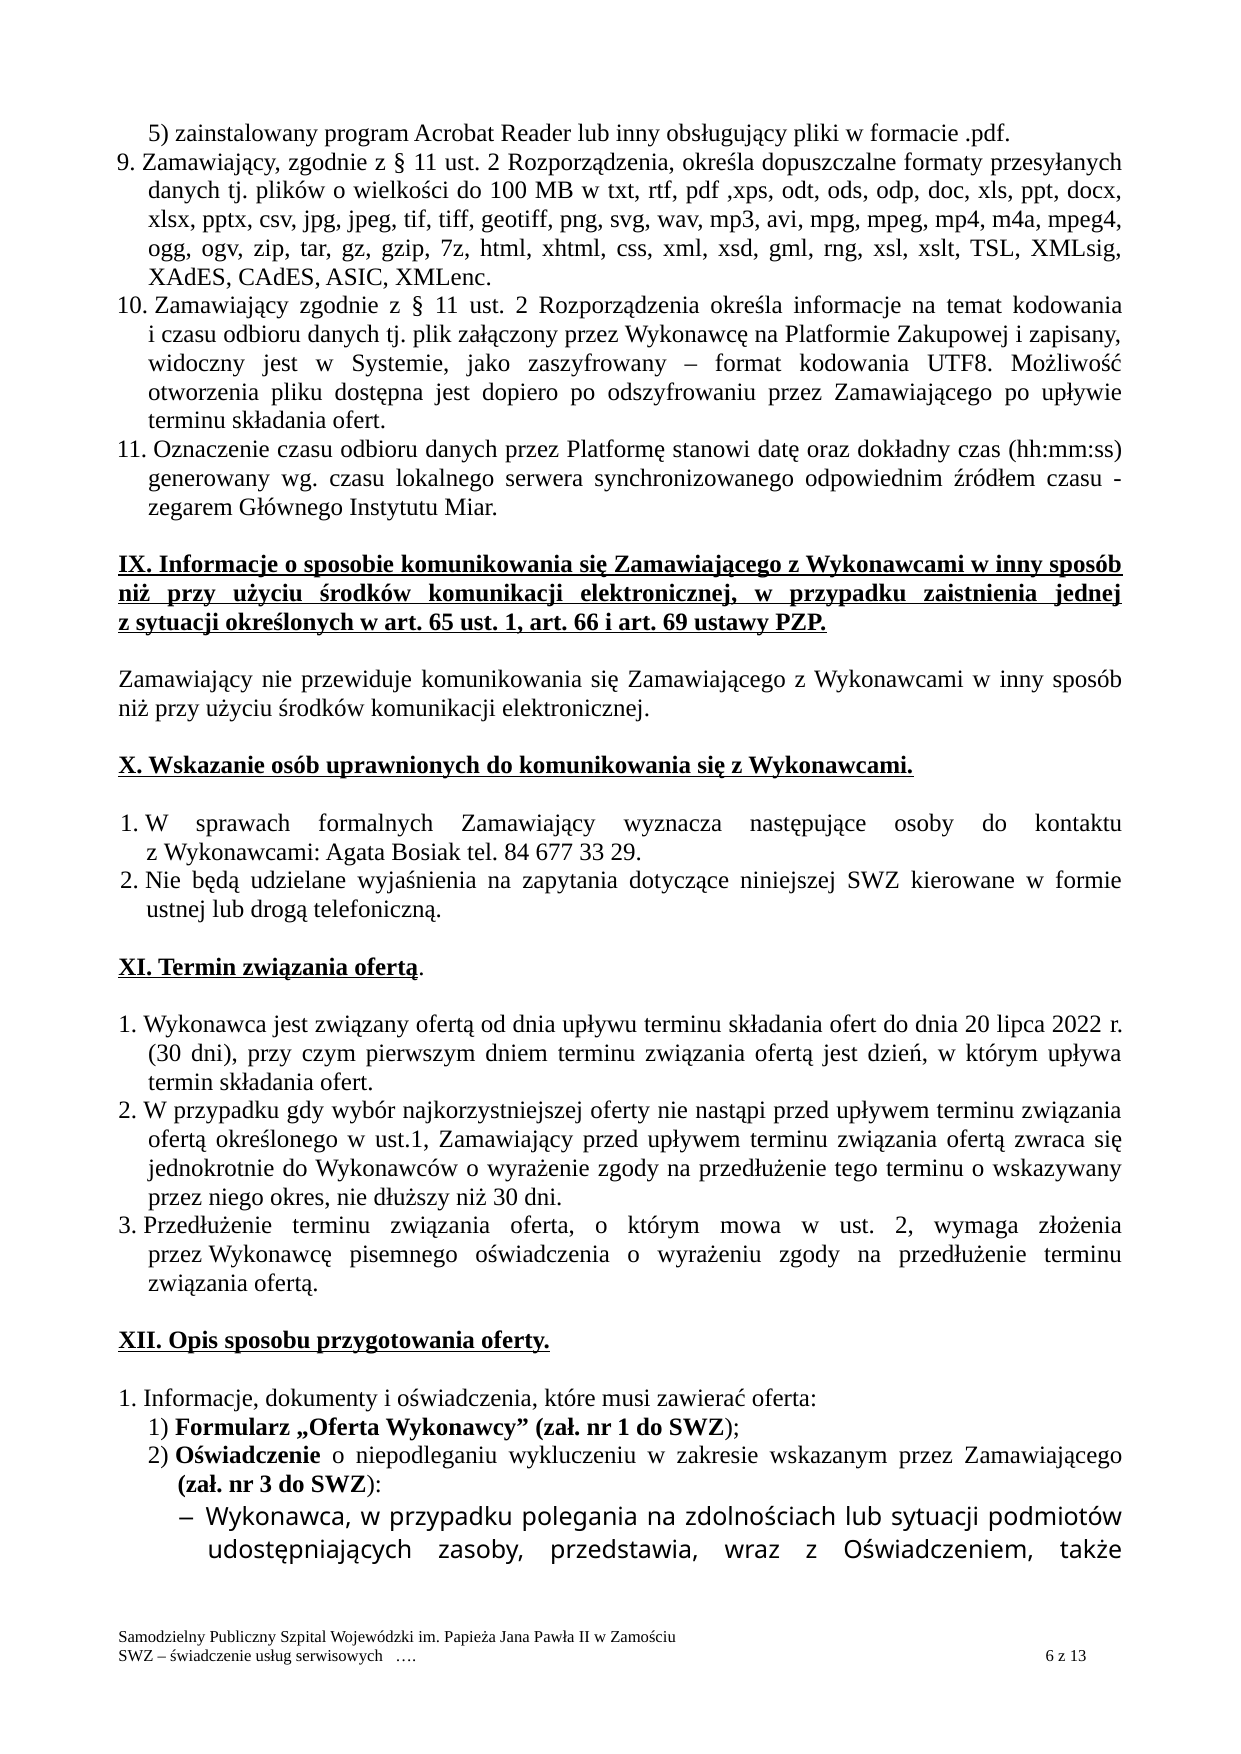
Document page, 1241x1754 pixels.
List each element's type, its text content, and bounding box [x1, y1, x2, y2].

text 1. Informacje, dokumenty i oświadczenia, które musi zawierać oferta: [118, 1383, 1123, 1412]
list Nie będą udzielane wyjaśnienia na zapytania dotyczące niniejszej SWZ kierowane w formie ustnej lub drogą telefoniczną. [120, 866, 1123, 923]
list Zamawiający, zgodnie z § 11 ust. 2 Rozporządzenia, określa dopuszczalne formaty przesyłanych danych tj. plików o wielkości do 100 MB w txt, rtf, pdf ,xps, odt, ods, odp, doc, xls, ppt, docx, xlsx, pptx, csv, jpg, jpeg, tif, tiff, geotiff, png, svg, wav, mp3, avi, mpg, mpeg, mp4, m4a, mpeg4, ogg, ogv, zip, tar, gz, gzip, 7z, html, xhtml, css, xml, xsd, gml, rng, xsl, xslt, TSL, XMLsig, XAdES, CAdES, ASIC, XMLenc. [117, 147, 1123, 291]
text XI. Termin związania ofertą. [118, 952, 1123, 981]
list Wykonawca jest związany ofertą od dnia upływu terminu składania ofert do dnia 20 lipca 2022 r. (30 dni), przy czym pierwszym dniem terminu związania ofertą jest dzień, w którym upływa termin składania ofert. [118, 1009, 1123, 1096]
text XII. Opis sposobu przygotowania oferty. [118, 1326, 1123, 1354]
list Formularz „Oferta Wykonawcy” (zał. nr 1 do SWZ); [148, 1412, 1123, 1441]
list W przypadku gdy wybór najkorzystniejszej oferty nie nastąpi przed upływem terminu związania ofertą określonego w ust.1, Zamawiający przed upływem terminu związania ofertą zwraca się jednokrotnie do Wykonawców o wyrażenie zgody na przedłużenie tego terminu o wskazywany przez niego okres, nie dłuższy niż 30 dni. [118, 1096, 1123, 1211]
text IX. Informacje o sposobie komunikowania się Zamawiającego z Wykonawcami w inny sposób [118, 549, 1123, 574]
list Zamawiający zgodnie z § 11 ust. 2 Rozporządzenia określa informacje na temat kodowania i czasu odbioru danych tj. plik załączony przez Wykonawcę na Platformie Zakupowej i zapisany, widoczny jest w Systemie, jako zaszyfrowany – format kodowania UTF8. Możliwość otworzenia pliku dostępna jest dopiero po odszyfrowaniu przez Zamawiającego po upływie terminu składania ofert. [117, 291, 1123, 434]
text Zamawiający nie przewiduje komunikowania się Zamawiającego z Wykonawcami w inny sposób niż przy użyciu środków komunikacji elektronicznej. [118, 664, 1123, 722]
list W sprawach formalnych Zamawiający wyznacza następujące osoby do kontaktu z Wykonawcami: Agata Bosiak tel. 84 677 33 29. [120, 808, 1123, 866]
list Wykonawca, w przypadku polegania na zdolnościach lub sytuacji podmiotów udostępniających zasoby, przedstawia, wraz z Oświadczeniem, także [179, 1498, 1123, 1566]
text X. Wskazanie osób uprawnionych do komunikowania się z Wykonawcami. [118, 751, 1123, 779]
list Oznaczenie czasu odbioru danych przez Platformę stanowi datę oraz dokładny czas (hh:mm:ss) generowany wg. czasu lokalnego serwera synchronizowanego odpowiednim źródłem czasu - zegarem Głównego Instytutu Miar. [117, 434, 1123, 521]
list Przedłużenie terminu związania oferta, o którym mowa w ust. 2, wymaga złożenia przez Wykonawcę pisemnego oświadczenia o wyrażeniu zgody na przedłużenie terminu związania ofertą. [118, 1211, 1123, 1297]
text niż przy użyciu środków komunikacji elektronicznej, w przypadku zaistnienia jednej z sytuacji określonych w art. 65 ust. 1, art. 66 i art. 69 ustawy PZP. [118, 576, 1123, 636]
list zainstalowany program Acrobat Reader lub inny obsługujący pliki w formacie .pdf. [148, 118, 1123, 147]
list Oświadczenie o niepodleganiu wykluczeniu w zakresie wskazanym przez Zamawiającego (zał. nr 3 do SWZ): [148, 1441, 1123, 1498]
